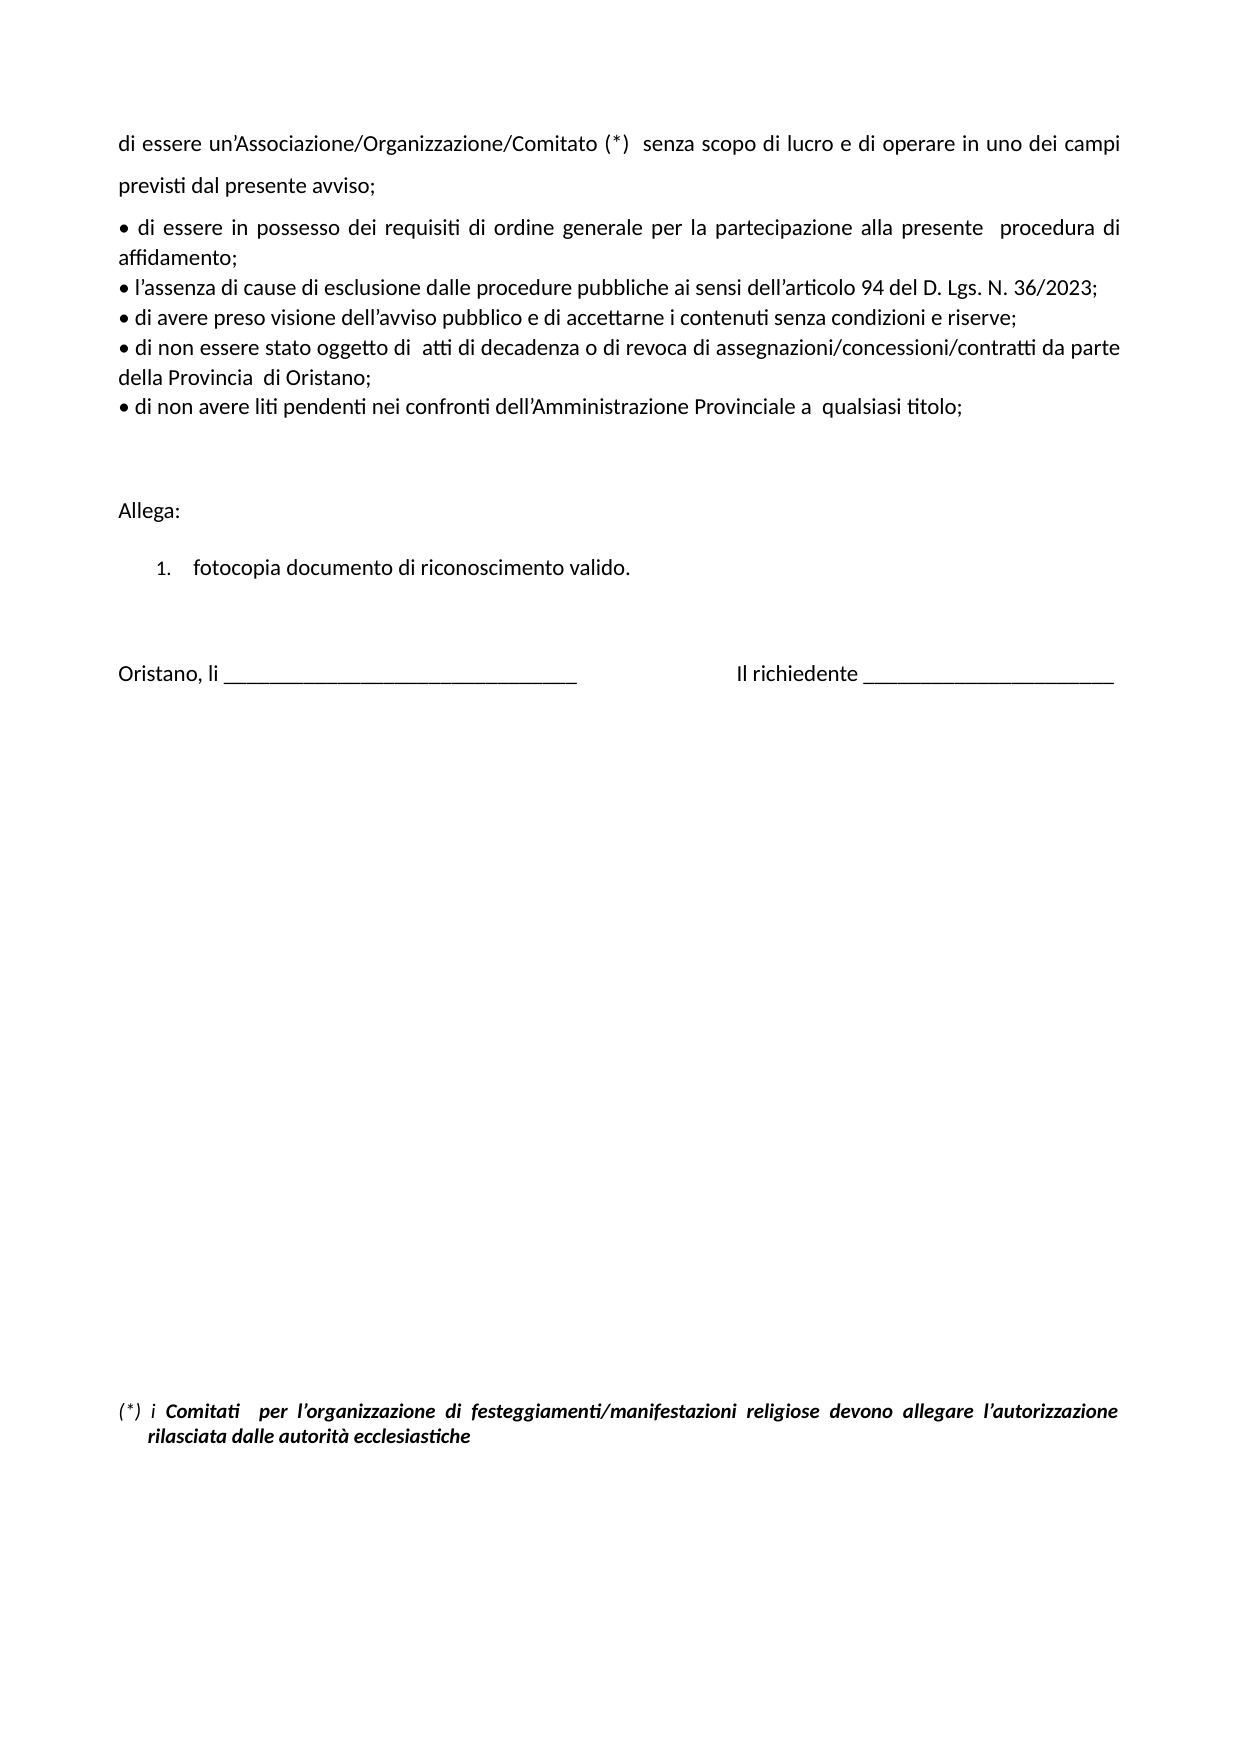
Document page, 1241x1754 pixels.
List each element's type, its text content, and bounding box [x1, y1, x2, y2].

text • l’assenza di cause di esclusione dalle procedure pubbliche ai sensi dell’articolo 94 del D. Lgs. N. 36/2023; [118, 273, 1122, 301]
text • di non avere liti pendenti nei confronti dell’Amministrazione Provinciale a qualsiasi titolo; [118, 392, 1122, 421]
text di essere un’Associazione/Organizzazione/Comitato (*) senza scopo di lucro e di operare in uno dei campi previsti dal presente avviso; [118, 129, 1122, 199]
text Allega: [118, 497, 1122, 525]
list fotocopia documento di riconoscimento valido. [156, 553, 1122, 581]
text • di essere in possesso dei requisiti di ordine generale per la partecipazione alla presente procedura di affidamento; [118, 213, 1122, 271]
text • di non essere stato oggetto di atti di decadenza o di revoca di assegnazioni/concessioni/contratti da parte della Provincia di Oristano; [118, 333, 1122, 391]
text (*) i Comitati per l’organizzazione di festeggiamenti/manifestazioni religiose devono allegare l’autorizzazione rilasciata dalle autorità ecclesiastiche [118, 1398, 1122, 1449]
text Oristano, li _______________________________ Il richiedente ______________________ [118, 659, 1122, 687]
text • di avere preso visione dell’avviso pubblico e di accettarne i contenuti senza condizioni e riserve; [118, 303, 1122, 331]
